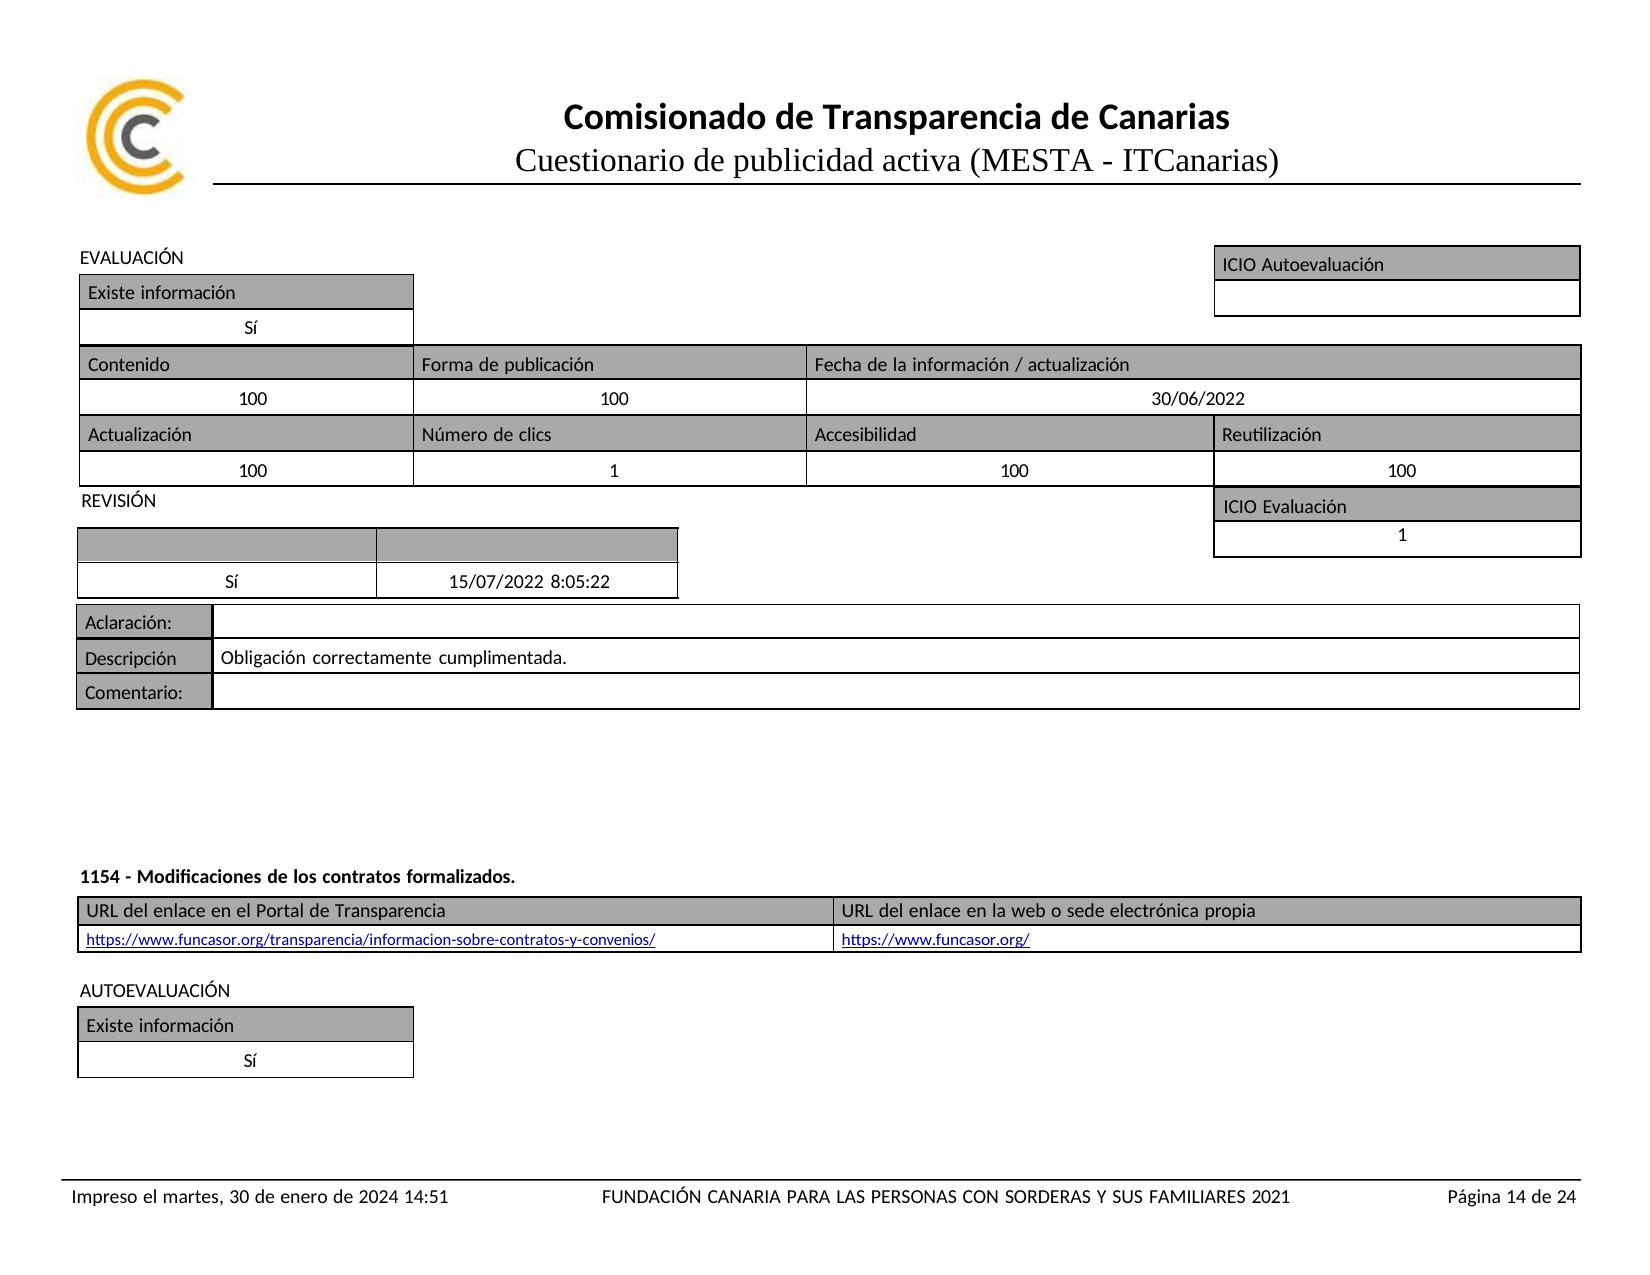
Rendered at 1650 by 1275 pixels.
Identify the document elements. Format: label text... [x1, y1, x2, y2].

table_header [78, 529, 376, 561]
table_cell Reutilización [1215, 416, 1580, 450]
table_cell [1215, 281, 1579, 315]
table_cell 100 [414, 380, 806, 414]
table_header ICIO Autoevaluación [1215, 247, 1579, 279]
table_cell Comentario: [77, 674, 211, 708]
table_cell REVISIÓN Revisado Fecha de revisión [80, 487, 1213, 556]
text AUTOEVALUACIÓN [79, 978, 1612, 1002]
table_cell 100 [80, 452, 413, 485]
table_header URL del enlace en el Portal de Transparencia [79, 898, 833, 924]
table_header [214, 605, 1579, 637]
table_cell 100 [80, 380, 413, 414]
table_header Existe información [79, 1008, 413, 1041]
table_cell https://www.funcasor.org/ [834, 926, 1580, 951]
table_header Aclaración: [77, 605, 211, 637]
table_cell 100 [807, 452, 1213, 485]
table_cell Descripción [77, 640, 211, 672]
table_cell Número de clics [414, 416, 806, 450]
table_cell Actualización [80, 416, 413, 450]
table_cell Sí [79, 1042, 413, 1076]
table_cell Sí [78, 563, 376, 597]
table_cell https://www.funcasor.org/transparencia/informacion-sobre-contratos-y-convenios/ [79, 926, 833, 951]
table_cell 1 [414, 452, 806, 485]
table_cell Obligación correctamente cumplimentada. [214, 639, 1579, 672]
table_cell 15/07/2022 8:05:22 [377, 563, 677, 597]
table_header Existe información [80, 275, 413, 308]
table_header 0,85 [414, 274, 1581, 344]
table_cell 30/06/2022 [807, 380, 1580, 414]
table_cell Sí [80, 310, 413, 344]
text EVALUACIÓN [70, 527, 684, 602]
table_cell Accesibilidad [807, 416, 1213, 450]
table_cell Fecha de la información / actualización [807, 346, 1580, 378]
text EVALUACIÓN [79, 245, 1612, 320]
table_header URL del enlace en la web o sede electrónica propia [834, 898, 1580, 924]
table_cell Contenido [80, 347, 413, 378]
table_cell 100 [1215, 452, 1580, 485]
table_cell ICIO Evaluación [1215, 488, 1580, 520]
table_cell Forma de publicación [414, 346, 806, 378]
text 1154 - Modificaciones de los contratos formalizados. [79, 864, 1612, 888]
table_cell 1 [1215, 522, 1580, 556]
table_header [377, 529, 677, 561]
table_cell [214, 674, 1579, 708]
